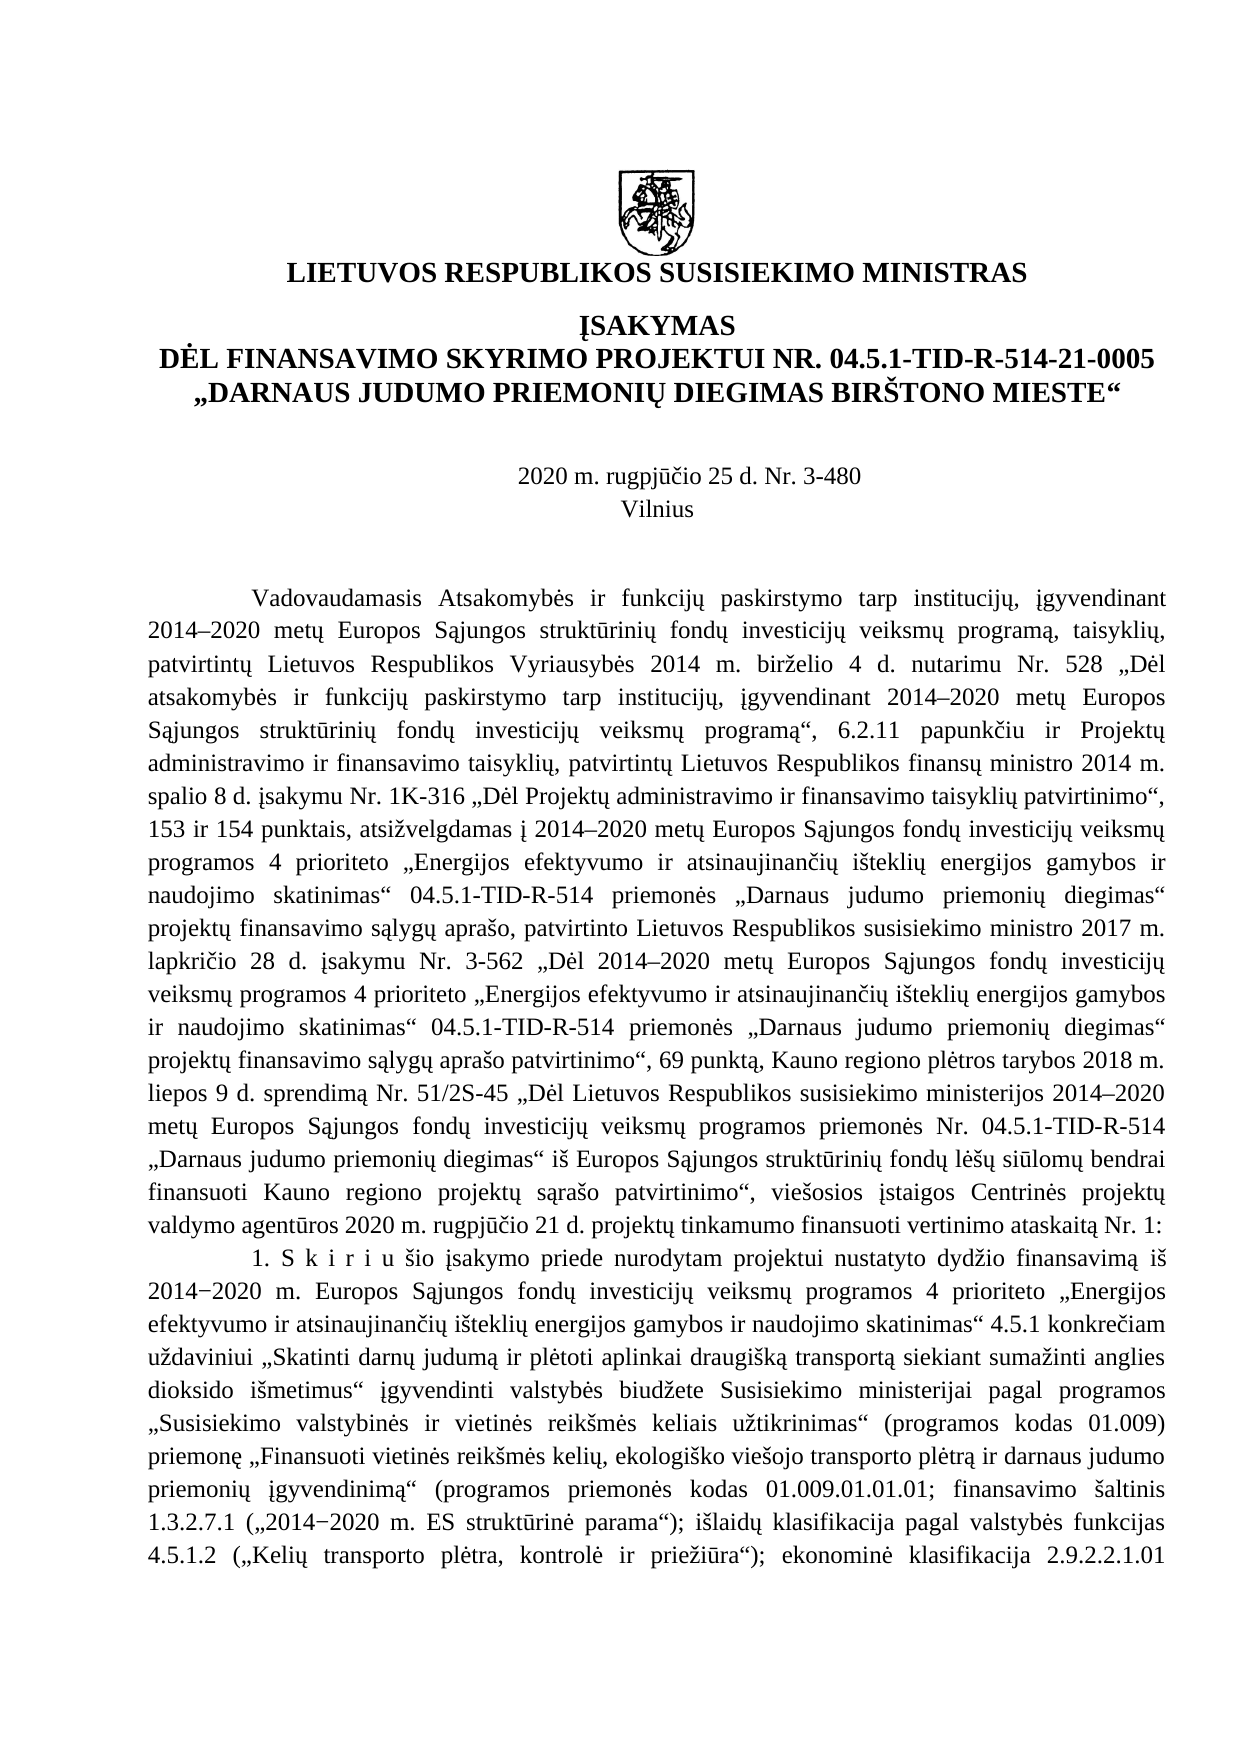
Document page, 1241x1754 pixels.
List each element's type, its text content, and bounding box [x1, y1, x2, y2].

text 2020 m. rugpjūčio 25 d. Nr. 3-480 [148, 461, 1167, 490]
text LIETUVOS RESPUBLIKOS SUSISIEKIMO MINISTRAS [148, 255, 1167, 289]
text ĮSAKYMAS [148, 308, 1167, 342]
text Vilnius [148, 494, 1167, 523]
text 1. Skiriu šio įsakymo priede nurodytam projektui nustatyto dydžio finansavimą iš 2014−2020 m. Europos Sąjungos fondų investicijų veiksmų programos 4 prioriteto „Energijos efektyvumo ir atsinaujinančių išteklių energijos gamybos ir naudojimo skatinimas“ 4.5.1 konkrečiam uždaviniui „Skatinti darnų judumą ir plėtoti aplinkai draugišką transportą siekiant sumažinti anglies dioksido išmetimus“ įgyvendinti valstybės biudžete Susisiekimo ministerijai pagal programos „Susisiekimo valstybinės ir vietinės reikšmės keliais užtikrinimas“ (programos kodas 01.009) priemonę „Finansuoti vietinės reikšmės kelių, ekologiško viešojo transporto plėtrą ir darnaus judumo priemonių įgyvendinimą“ (programos priemonės kodas 01.009.01.01.01; finansavimo šaltinis 1.3.2.7.1 („2014−2020 m. ES struktūrinė parama“); išlaidų klasifikacija pagal valstybės funkcijas 4.5.1.2 („Kelių transporto plėtra, kontrolė ir priežiūra“); ekonominė klasifikacija 2.9.2.2.1.01 [148, 1243, 1167, 1569]
text Vadovaudamasis Atsakomybės ir funkcijų paskirstymo tarp institucijų, įgyvendinant 2014–2020 metų Europos Sąjungos struktūrinių fondų investicijų veiksmų programą, taisyklių, patvirtintų Lietuvos Respublikos Vyriausybės 2014 m. birželio 4 d. nutarimu Nr. 528 „Dėl atsakomybės ir funkcijų paskirstymo tarp institucijų, įgyvendinant 2014–2020 metų Europos Sąjungos struktūrinių fondų investicijų veiksmų programą“, 6.2.11 papunkčiu ir Projektų administravimo ir finansavimo taisyklių, patvirtintų Lietuvos Respublikos finansų ministro 2014 m. spalio 8 d. įsakymu Nr. 1K-316 „Dėl Projektų administravimo ir finansavimo taisyklių patvirtinimo“, 153 ir 154 punktais, atsižvelgdamas į 2014–2020 metų Europos Sąjungos fondų investicijų veiksmų programos 4 prioriteto „Energijos efektyvumo ir atsinaujinančių išteklių energijos gamybos ir naudojimo skatinimas“ 04.5.1-TID-R-514 priemonės „Darnaus judumo priemonių diegimas“ projektų finansavimo sąlygų aprašo, patvirtinto Lietuvos Respublikos susisiekimo ministro 2017 m. lapkričio 28 d. įsakymu Nr. 3-562 „Dėl 2014–2020 metų Europos Sąjungos fondų investicijų veiksmų programos 4 prioriteto „Energijos efektyvumo ir atsinaujinančių išteklių energijos gamybos ir naudojimo skatinimas“ 04.5.1-TID-R-514 priemonės „Darnaus judumo priemonių diegimas“ projektų finansavimo sąlygų aprašo patvirtinimo“, 69 punktą, Kauno regiono plėtros tarybos 2018 m. liepos 9 d. sprendimą Nr. 51/2S-45 „Dėl Lietuvos Respublikos susisiekimo ministerijos 2014–2020 metų Europos Sąjungos fondų investicijų veiksmų programos priemonės Nr. 04.5.1-TID-R-514 „Darnaus judumo priemonių diegimas“ iš Europos Sąjungos struktūrinių fondų lėšų siūlomų bendrai finansuoti Kauno regiono projektų sąrašo patvirtinimo“, viešosios įstaigos Centrinės projektų valdymo agentūros 2020 m. rugpjūčio 21 d. projektų tinkamumo finansuoti vertinimo ataskaitą Nr. 1: [148, 583, 1167, 1239]
text DĖL FINANSAVIMO SKYRIMO PROJEKTUI NR. 04.5.1-TID-R-514-21-0005 „DARNAUS JUDUMO PRIEMONIŲ DIEGIMAS BIRŠTONO MIESTE“ [148, 342, 1167, 409]
